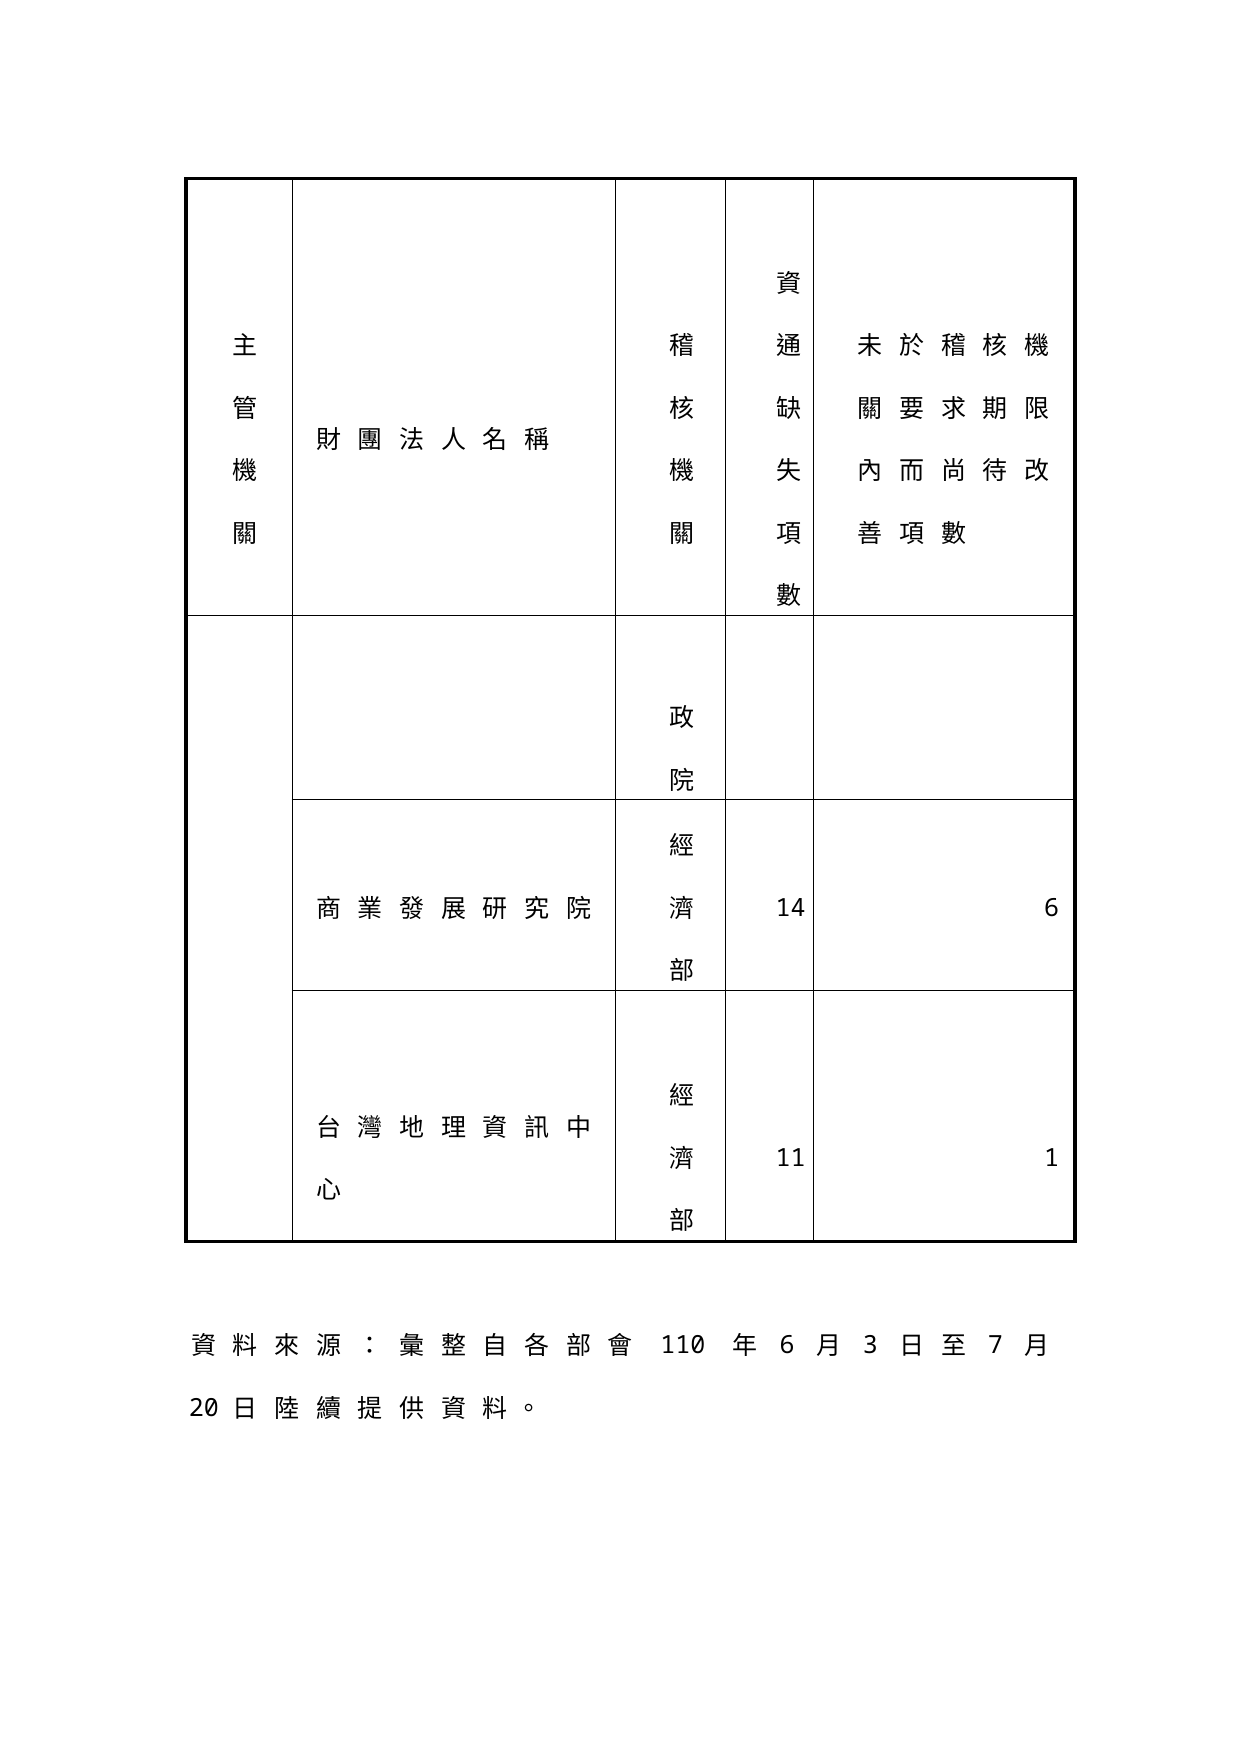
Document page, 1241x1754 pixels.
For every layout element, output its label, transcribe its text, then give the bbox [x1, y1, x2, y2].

text 資料來源：彙整自各部會110年6月3日至7月20日陸續提供資料。 [183, 1302, 1058, 1427]
table_header 未於稽核機關要求期限內而尚待改善項數 [814, 180, 1073, 615]
table_cell 經濟部 [616, 991, 725, 1240]
table_cell 14 [726, 800, 813, 990]
table_header 主管機關 [188, 180, 292, 615]
table_header 稽核機關 [616, 180, 725, 615]
table_cell [726, 616, 813, 799]
table_cell 政院 [616, 616, 725, 799]
table_cell [293, 616, 615, 799]
table_cell [814, 616, 1073, 799]
table_header 財團法人名稱 [293, 180, 615, 615]
table_cell 1 [814, 991, 1073, 1240]
table_cell 台灣地理資訊中心 [293, 991, 615, 1240]
table_cell [188, 616, 292, 1240]
table_cell 11 [726, 991, 813, 1240]
table_cell 6 [814, 800, 1073, 990]
table_cell 商業發展研究院 [293, 800, 615, 990]
table_header 資通缺失項數 [726, 180, 813, 615]
table_cell 經濟部 [616, 800, 725, 990]
